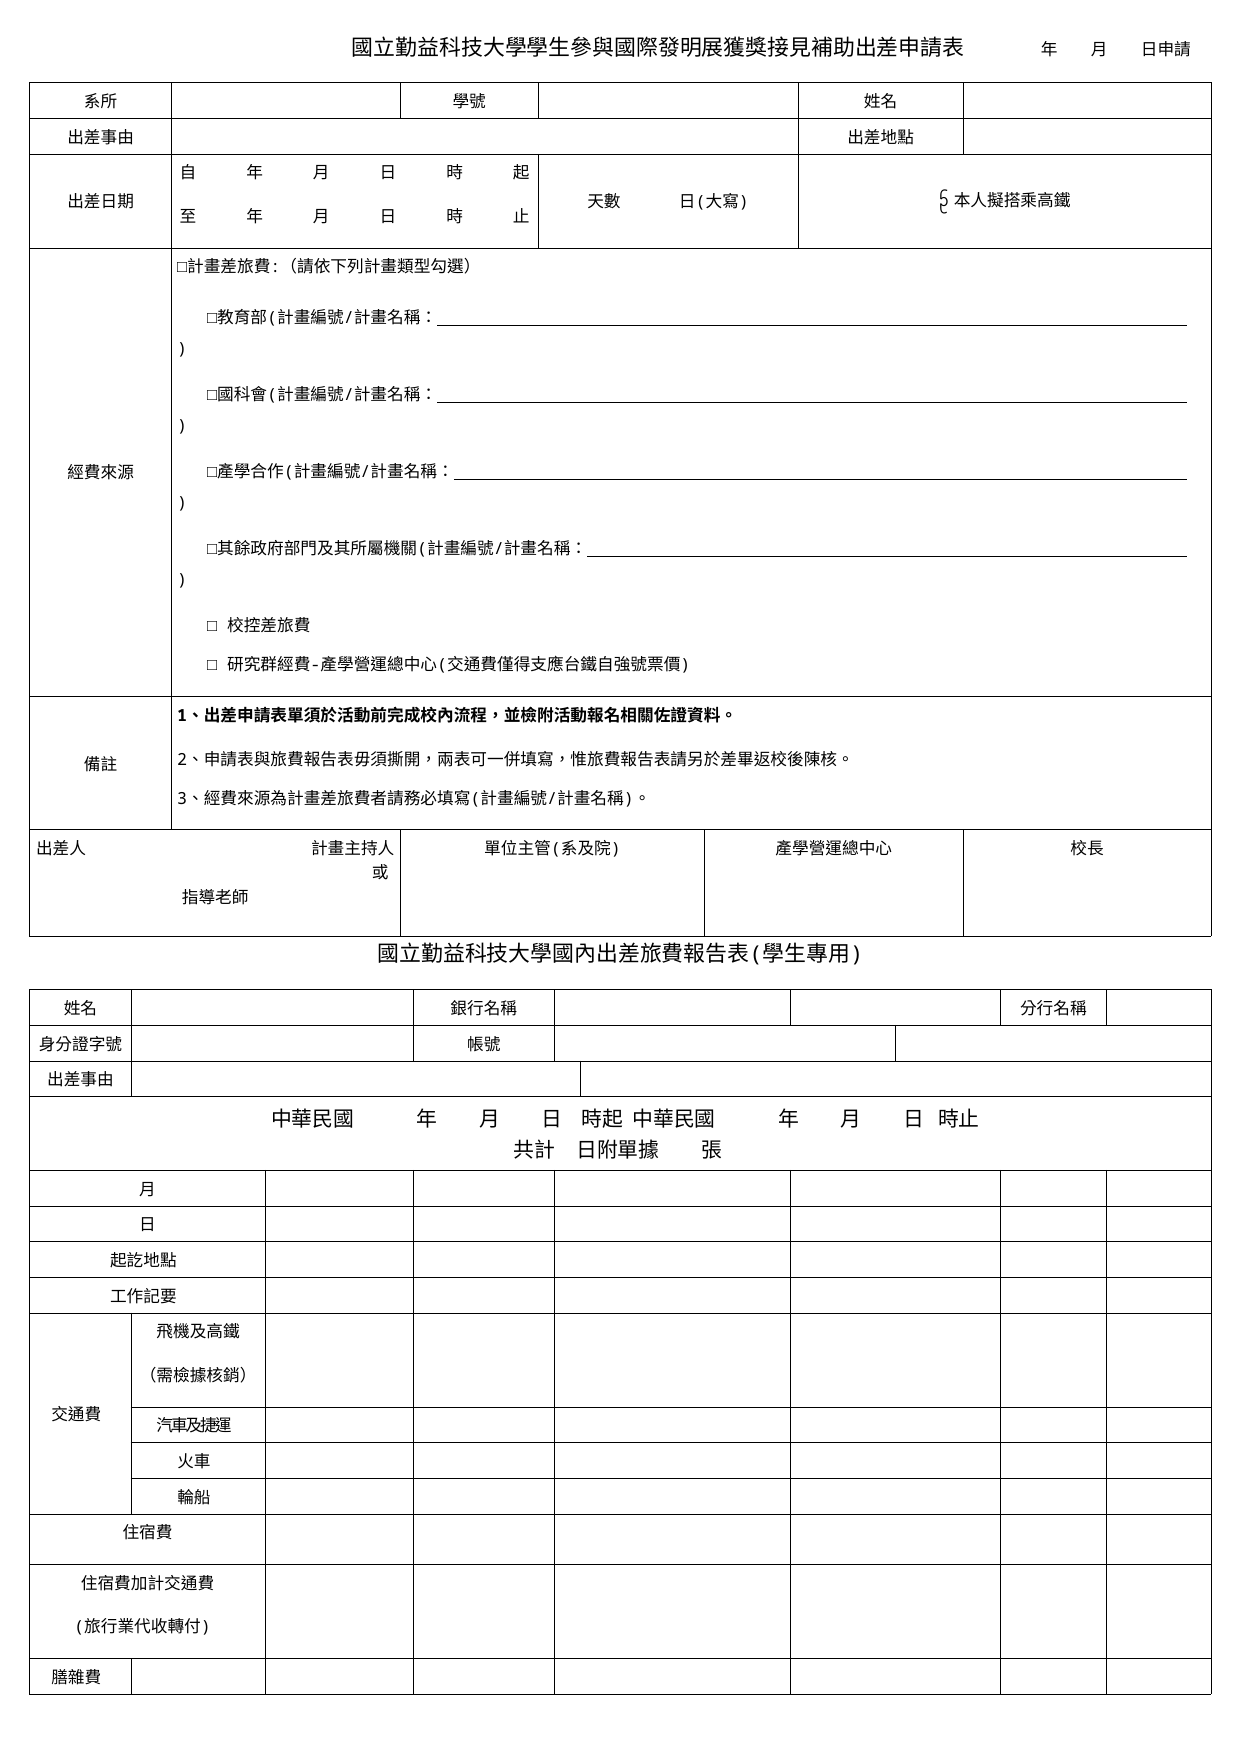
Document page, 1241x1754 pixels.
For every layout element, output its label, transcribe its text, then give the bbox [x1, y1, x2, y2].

table_cell [266, 1443, 413, 1478]
table_cell 校長 [964, 830, 1211, 936]
table_cell [266, 1408, 413, 1442]
table_cell [791, 1659, 1000, 1694]
table_cell [266, 1515, 413, 1564]
table_cell 交通費 [30, 1314, 131, 1514]
table_cell 中華民國 年 月 日 時起 中華民國 年 月 日 時止 共計 日附單據 張 [30, 1097, 1211, 1170]
table_cell 經費來源 [30, 249, 171, 696]
table_cell [555, 1242, 790, 1277]
table_cell [1107, 1314, 1211, 1407]
table_cell [791, 1278, 1000, 1313]
table_cell [132, 1659, 265, 1694]
table_cell □計畫差旅費:（請依下列計畫類型勾選） □教育部(計畫編號/計畫名稱： ) □國科會(計畫編號/計畫名稱： ) □產學合作(計畫編號/計畫名稱： ) □其餘政府部門及其所屬機關(計畫編號/計畫名稱： ) □ 校控差旅費 □ 研究群經費-產學營運總中心(交通費僅得支應台鐵自強號票價) [172, 249, 1211, 696]
table_cell [555, 1479, 790, 1514]
table_cell [1001, 1314, 1106, 1407]
table_cell 起訖地點 [30, 1242, 265, 1277]
table_cell [414, 1314, 554, 1407]
table_cell [414, 1479, 554, 1514]
table_cell 汽車及捷運 [132, 1408, 265, 1442]
table_cell 出差人 計畫主持人 或指導老師 [30, 830, 400, 936]
table_cell [1001, 1171, 1106, 1206]
table_cell [555, 1515, 790, 1564]
table_cell [555, 1565, 790, 1658]
table_cell [791, 1171, 1000, 1206]
table_cell [1107, 1565, 1211, 1658]
table_cell 輪船 [132, 1479, 265, 1514]
table_cell 1、出差申請表單須於活動前完成校內流程，並檢附活動報名相關佐證資料。 2、申請表與旅費報告表毋須撕開，兩表可一併填寫，惟旅費報告表請另於差畢返校後陳核。 3、經費來源為計畫差旅費者請務必填寫(計畫編號/計畫名稱)。 [172, 697, 1211, 829]
table_header 銀行名稱 [414, 990, 554, 1025]
table_cell 備註 [30, 697, 171, 829]
table_cell [896, 1026, 1211, 1061]
table_cell [555, 1314, 790, 1407]
table_cell [1001, 1278, 1106, 1313]
table_cell [1001, 1659, 1106, 1694]
table_cell [1001, 1207, 1106, 1241]
table_cell [172, 119, 798, 154]
table_cell [266, 1278, 413, 1313]
table_cell [414, 1171, 554, 1206]
table_cell 自 年 月 日 時 起 至 年 月 日 時 止 [172, 155, 538, 247]
table_cell [791, 1565, 1000, 1658]
table_cell [1107, 1171, 1211, 1206]
table_cell [266, 1242, 413, 1277]
table_cell 天數 日(大寫) [539, 155, 798, 247]
table_cell [1107, 1242, 1211, 1277]
table_cell [266, 1659, 413, 1694]
table_cell 住宿費加計交通費 (旅行業代收轉付) [30, 1565, 265, 1658]
table_cell [1001, 1443, 1106, 1478]
table_header 姓名 [30, 990, 131, 1025]
table_cell 飛機及高鐵 （需檢據核銷） [132, 1314, 265, 1407]
table_cell [414, 1515, 554, 1564]
table_cell [791, 1408, 1000, 1442]
table_cell [964, 119, 1211, 154]
table_cell [791, 1443, 1000, 1478]
table_cell 出差地點 [799, 119, 963, 154]
table_cell [791, 1515, 1000, 1564]
table_cell [266, 1171, 413, 1206]
table_cell [791, 1242, 1000, 1277]
table_header [1107, 990, 1211, 1025]
table_cell [555, 1408, 790, 1442]
table_cell [555, 1026, 895, 1061]
table_cell [555, 1207, 790, 1241]
table_cell [414, 1242, 554, 1277]
table_cell [1107, 1659, 1211, 1694]
table_cell [1001, 1515, 1106, 1564]
table_cell [1001, 1479, 1106, 1514]
table_cell [266, 1565, 413, 1658]
table_header [791, 990, 1000, 1025]
table_cell 膳雜費 [30, 1659, 131, 1694]
table_header 學號 [401, 83, 538, 118]
table_cell [1107, 1408, 1211, 1442]
table_cell [791, 1479, 1000, 1514]
table_cell [791, 1314, 1000, 1407]
table_cell 出差事由 [30, 119, 171, 154]
table_cell [791, 1207, 1000, 1241]
table_cell [1001, 1408, 1106, 1442]
table_header 系所 [30, 83, 171, 118]
table_cell [555, 1659, 790, 1694]
table_cell 出差日期 [30, 155, 171, 247]
table_cell [1001, 1565, 1106, 1658]
table_cell 住宿費 [30, 1515, 265, 1564]
table_cell 帳號 [414, 1026, 554, 1061]
table_cell [1107, 1515, 1211, 1564]
table_cell [266, 1314, 413, 1407]
table_header [555, 990, 790, 1025]
table_cell 火車 [132, 1443, 265, 1478]
table_header [539, 83, 798, 118]
table_cell [555, 1278, 790, 1313]
table_cell 日 [30, 1207, 265, 1241]
table_cell [555, 1443, 790, 1478]
table_cell 身分證字號 [30, 1026, 131, 1061]
table_cell 單位主管(系及院) [401, 830, 704, 936]
table_cell [132, 1062, 580, 1096]
table_cell 月 [30, 1171, 265, 1206]
table_cell [414, 1565, 554, 1658]
table_header [172, 83, 400, 118]
table_cell 產學營運總中心 [705, 830, 963, 936]
table_cell [555, 1171, 790, 1206]
table_cell 出差事由 [30, 1062, 131, 1096]
table_cell [414, 1443, 554, 1478]
table_cell 工作記要 [30, 1278, 265, 1313]
table_cell [414, 1659, 554, 1694]
text 國立勤益科技大學國內出差旅費報告表(學生專用) [29, 937, 1211, 968]
table_header [964, 83, 1211, 118]
table_cell [414, 1408, 554, 1442]
table_cell [581, 1062, 1211, 1096]
table_cell [1107, 1207, 1211, 1241]
table_header 分行名稱 [1001, 990, 1106, 1025]
table_header [132, 990, 413, 1025]
table_cell [1107, 1443, 1211, 1478]
table_cell [132, 1026, 413, 1061]
table_cell [266, 1479, 413, 1514]
text 國立勤益科技大學學生參與國際發明展獲獎接見補助出差申請表 年 月 日申請 [29, 29, 1211, 61]
table_cell [266, 1207, 413, 1241]
table_cell [414, 1207, 554, 1241]
table_cell ᩐ 本人擬搭乘高鐵 [799, 155, 1211, 247]
table_header 姓名 [799, 83, 963, 118]
table_cell [414, 1278, 554, 1313]
table_cell [1107, 1479, 1211, 1514]
table_cell [1001, 1242, 1106, 1277]
table_cell [1107, 1278, 1211, 1313]
